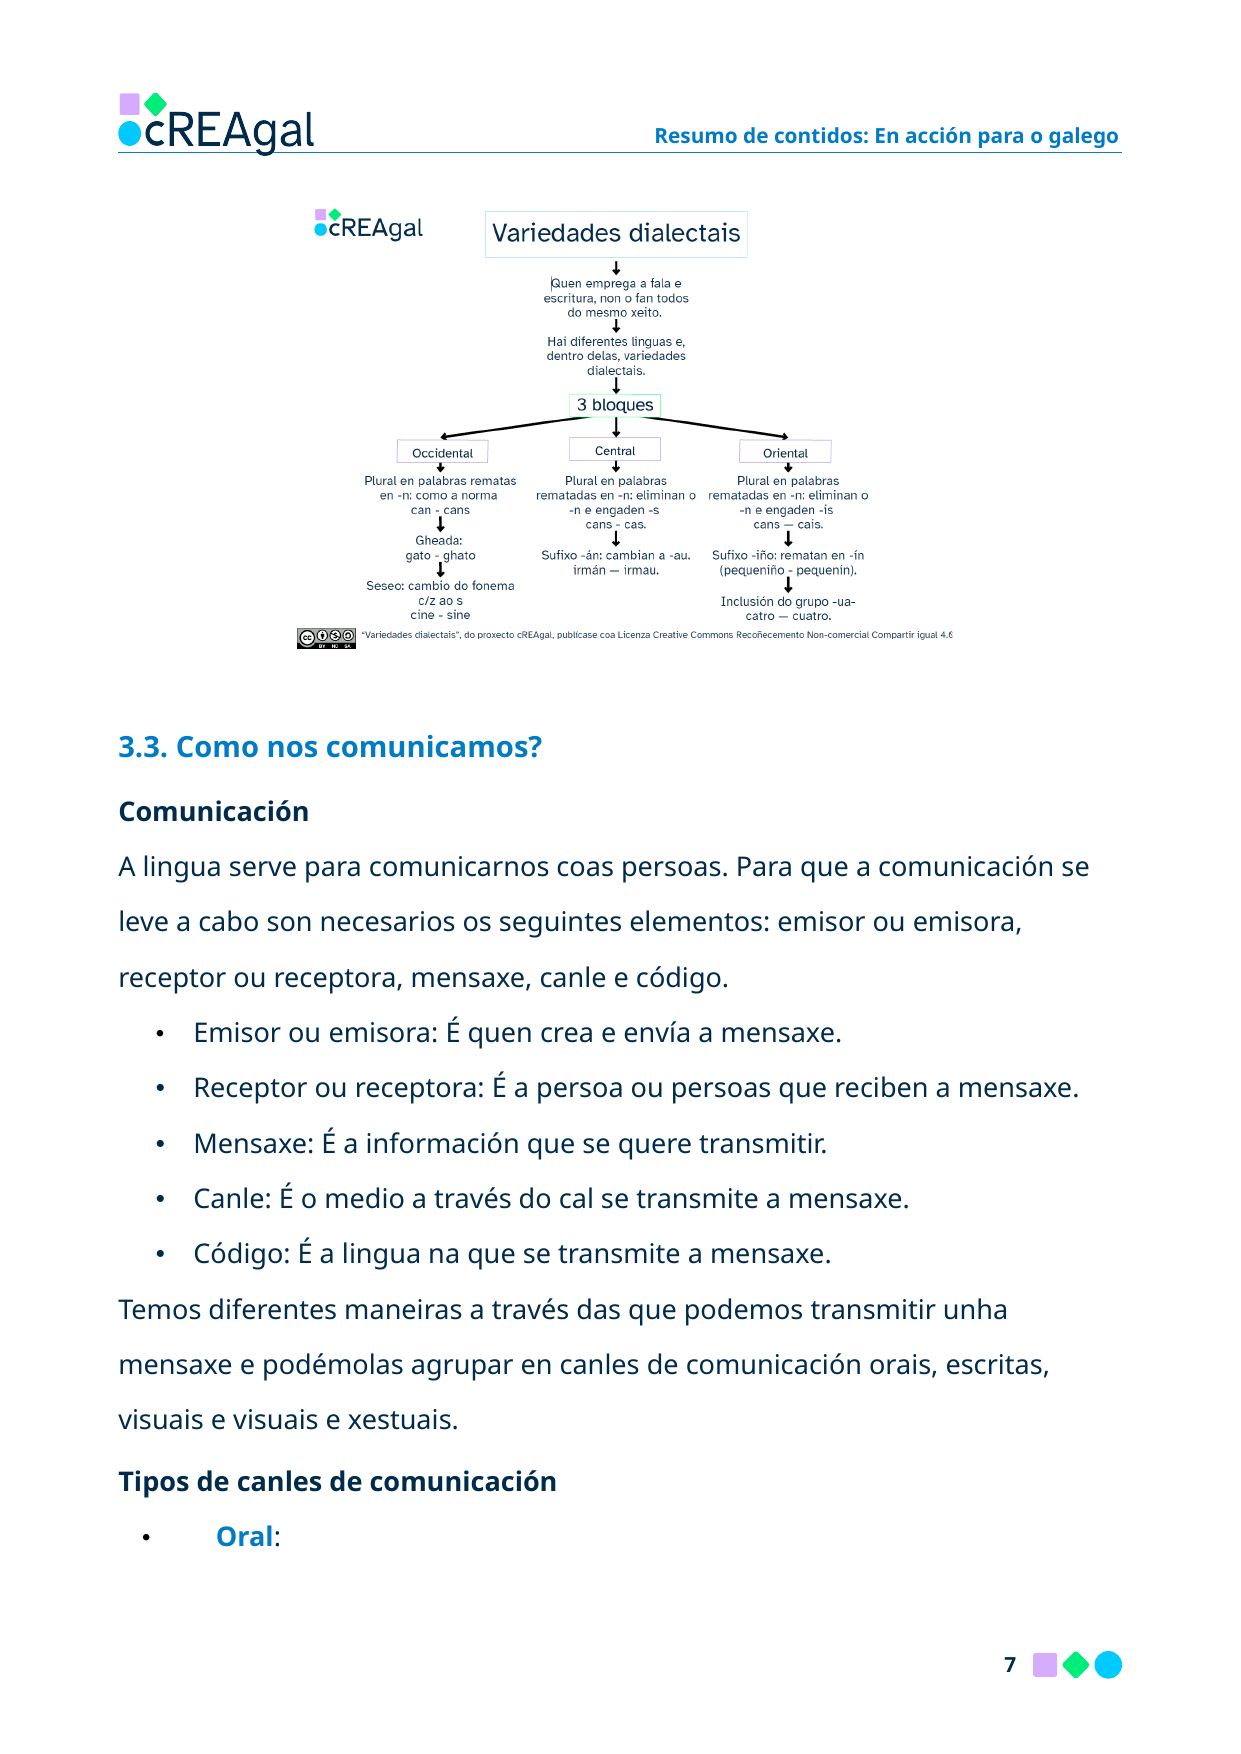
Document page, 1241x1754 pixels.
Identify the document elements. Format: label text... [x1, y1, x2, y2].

list Emisor ou emisora: É quen crea e envía a mensaxe. [156, 1013, 1122, 1050]
picture [279, 182, 953, 659]
subtitle Tipos de canles de comunicación [118, 1462, 1122, 1499]
subtitle 3.3. Como nos comunicamos? [118, 727, 1122, 766]
list Canle: É o medio a través do cal se transmite a mensaxe. [156, 1179, 1122, 1216]
list Receptor ou receptora: É a persoa ou persoas que reciben a mensaxe. [156, 1069, 1122, 1106]
text Temos diferentes maneiras a través das que podemos transmitir unha mensaxe e podémolas agrupar en canles de comunicación orais, escritas, visuais e visuais e xestuais. [118, 1290, 1122, 1438]
subtitle Comunicación [118, 792, 1122, 829]
list Mensaxe: É a información que se quere transmitir. [156, 1124, 1122, 1161]
list Oral: [142, 1518, 1122, 1554]
list A lingua serve para comunicarnos coas persoas. Para que a comunicación se leve a cabo son necesarios os seguintes elementos: emisor ou emisora, receptor ou receptora, mensaxe, canle e código. [118, 848, 1122, 995]
list Código: É a lingua na que se transmite a mensaxe. [156, 1235, 1122, 1272]
picture [118, 93, 314, 156]
